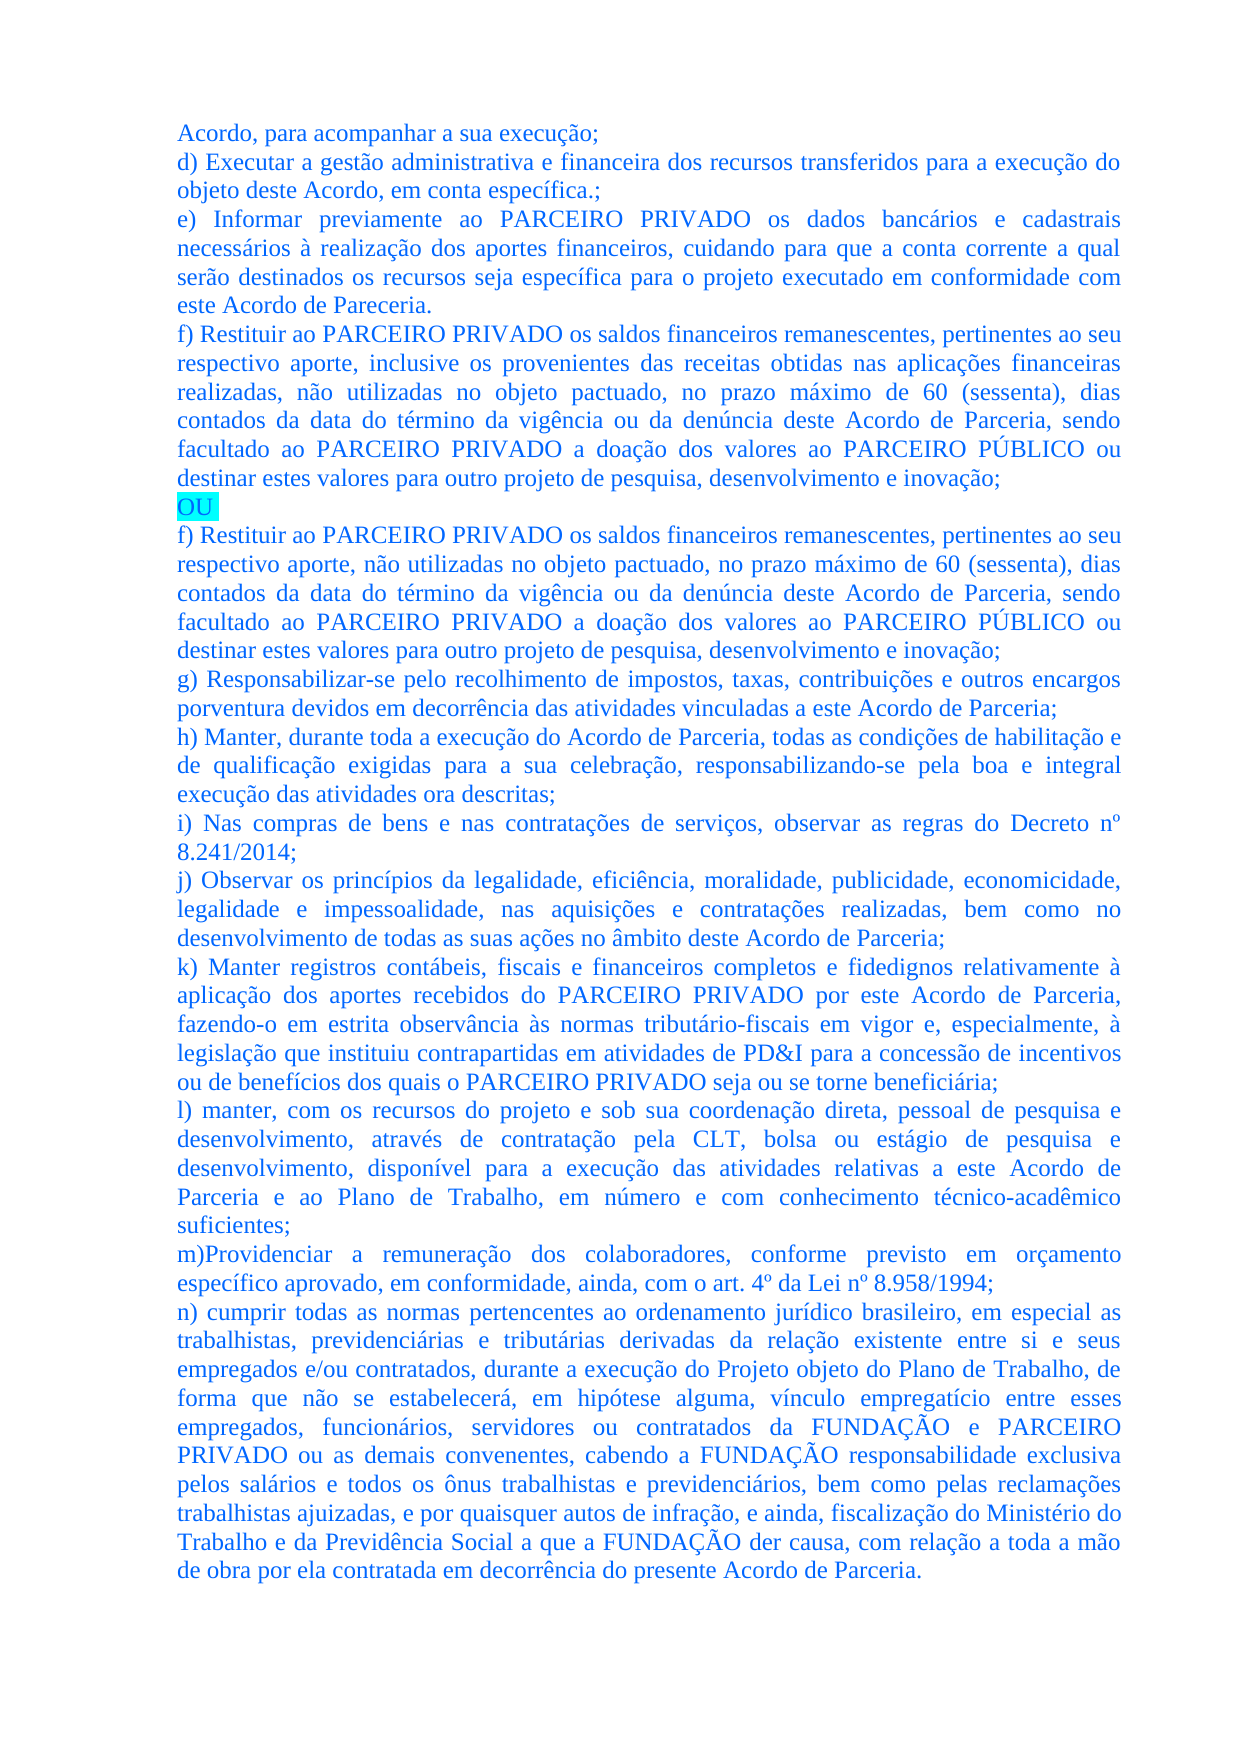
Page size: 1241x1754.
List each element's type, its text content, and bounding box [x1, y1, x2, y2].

text i) Nas compras de bens e nas contratações de serviços, observar as regras do Decreto nº 8.241/2014; [177, 808, 1122, 866]
text e) Informar previamente ao PARCEIRO PRIVADO os dados bancários e cadastrais necessários à realização dos aportes financeiros, cuidando para que a conta corrente a qual serão destinados os recursos seja específica para o projeto executado em conformidade com este Acordo de Pareceria. [177, 204, 1122, 319]
text m)Providenciar a remuneração dos colaboradores, conforme previsto em orçamento específico aprovado, em conformidade, ainda, com o art. 4º da Lei nº 8.958/1994; [177, 1239, 1122, 1297]
text d) Executar a gestão administrativa e financeira dos recursos transferidos para a execução do objeto deste Acordo, em conta específica.; [177, 147, 1122, 204]
text f) Restituir ao PARCEIRO PRIVADO os saldos financeiros remanescentes, pertinentes ao seu respectivo aporte, não utilizadas no objeto pactuado, no prazo máximo de 60 (sessenta), dias contados da data do término da vigência ou da denúncia deste Acordo de Parceria, sendo facultado ao PARCEIRO PRIVADO a doação dos valores ao PARCEIRO PÚBLICO ou destinar estes valores para outro projeto de pesquisa, desenvolvimento e inovação; [177, 521, 1122, 664]
text g) Responsabilizar-se pelo recolhimento de impostos, taxas, contribuições e outros encargos porventura devidos em decorrência das atividades vinculadas a este Acordo de Parceria; [177, 664, 1122, 722]
text OU [177, 492, 1122, 521]
text Acordo, para acompanhar a sua execução; [177, 118, 1122, 147]
text j) Observar os princípios da legalidade, eficiência, moralidade, publicidade, economicidade, legalidade e impessoalidade, nas aquisições e contratações realizadas, bem como no desenvolvimento de todas as suas ações no âmbito deste Acordo de Parceria; [177, 866, 1122, 952]
text l) manter, com os recursos do projeto e sob sua coordenação direta, pessoal de pesquisa e desenvolvimento, através de contratação pela CLT, bolsa ou estágio de pesquisa e desenvolvimento, disponível para a execução das atividades relativas a este Acordo de Parceria e ao Plano de Trabalho, em número e com conhecimento técnico-acadêmico suficientes; [177, 1096, 1122, 1239]
text n) cumprir todas as normas pertencentes ao ordenamento jurídico brasileiro, em especial as trabalhistas, previdenciárias e tributárias derivadas da relação existente entre si e seus empregados e/ou contratados, durante a execução do Projeto objeto do Plano de Trabalho, de forma que não se estabelecerá, em hipótese alguma, vínculo empregatício entre esses empregados, funcionários, servidores ou contratados da FUNDAÇÃO e PARCEIRO PRIVADO ou as demais convenentes, cabendo a FUNDAÇÃO responsabilidade exclusiva pelos salários e todos os ônus trabalhistas e previdenciários, bem como pelas reclamações trabalhistas ajuizadas, e por quaisquer autos de infração, e ainda, fiscalização do Ministério do Trabalho e da Previdência Social a que a FUNDAÇÃO der causa, com relação a toda a mão de obra por ela contratada em decorrência do presente Acordo de Parceria. [177, 1297, 1122, 1584]
text h) Manter, durante toda a execução do Acordo de Parceria, todas as condições de habilitação e de qualificação exigidas para a sua celebração, responsabilizando-se pela boa e integral execução das atividades ora descritas; [177, 722, 1122, 808]
text f) Restituir ao PARCEIRO PRIVADO os saldos financeiros remanescentes, pertinentes ao seu respectivo aporte, inclusive os provenientes das receitas obtidas nas aplicações financeiras realizadas, não utilizadas no objeto pactuado, no prazo máximo de 60 (sessenta), dias contados da data do término da vigência ou da denúncia deste Acordo de Parceria, sendo facultado ao PARCEIRO PRIVADO a doação dos valores ao PARCEIRO PÚBLICO ou destinar estes valores para outro projeto de pesquisa, desenvolvimento e inovação; [177, 319, 1122, 492]
text k) Manter registros contábeis, fiscais e financeiros completos e fidedignos relativamente à aplicação dos aportes recebidos do PARCEIRO PRIVADO por este Acordo de Parceria, fazendo-o em estrita observância às normas tributário-fiscais em vigor e, especialmente, à legislação que instituiu contrapartidas em atividades de PD&I para a concessão de incentivos ou de benefícios dos quais o PARCEIRO PRIVADO seja ou se torne beneficiária; [177, 952, 1122, 1096]
